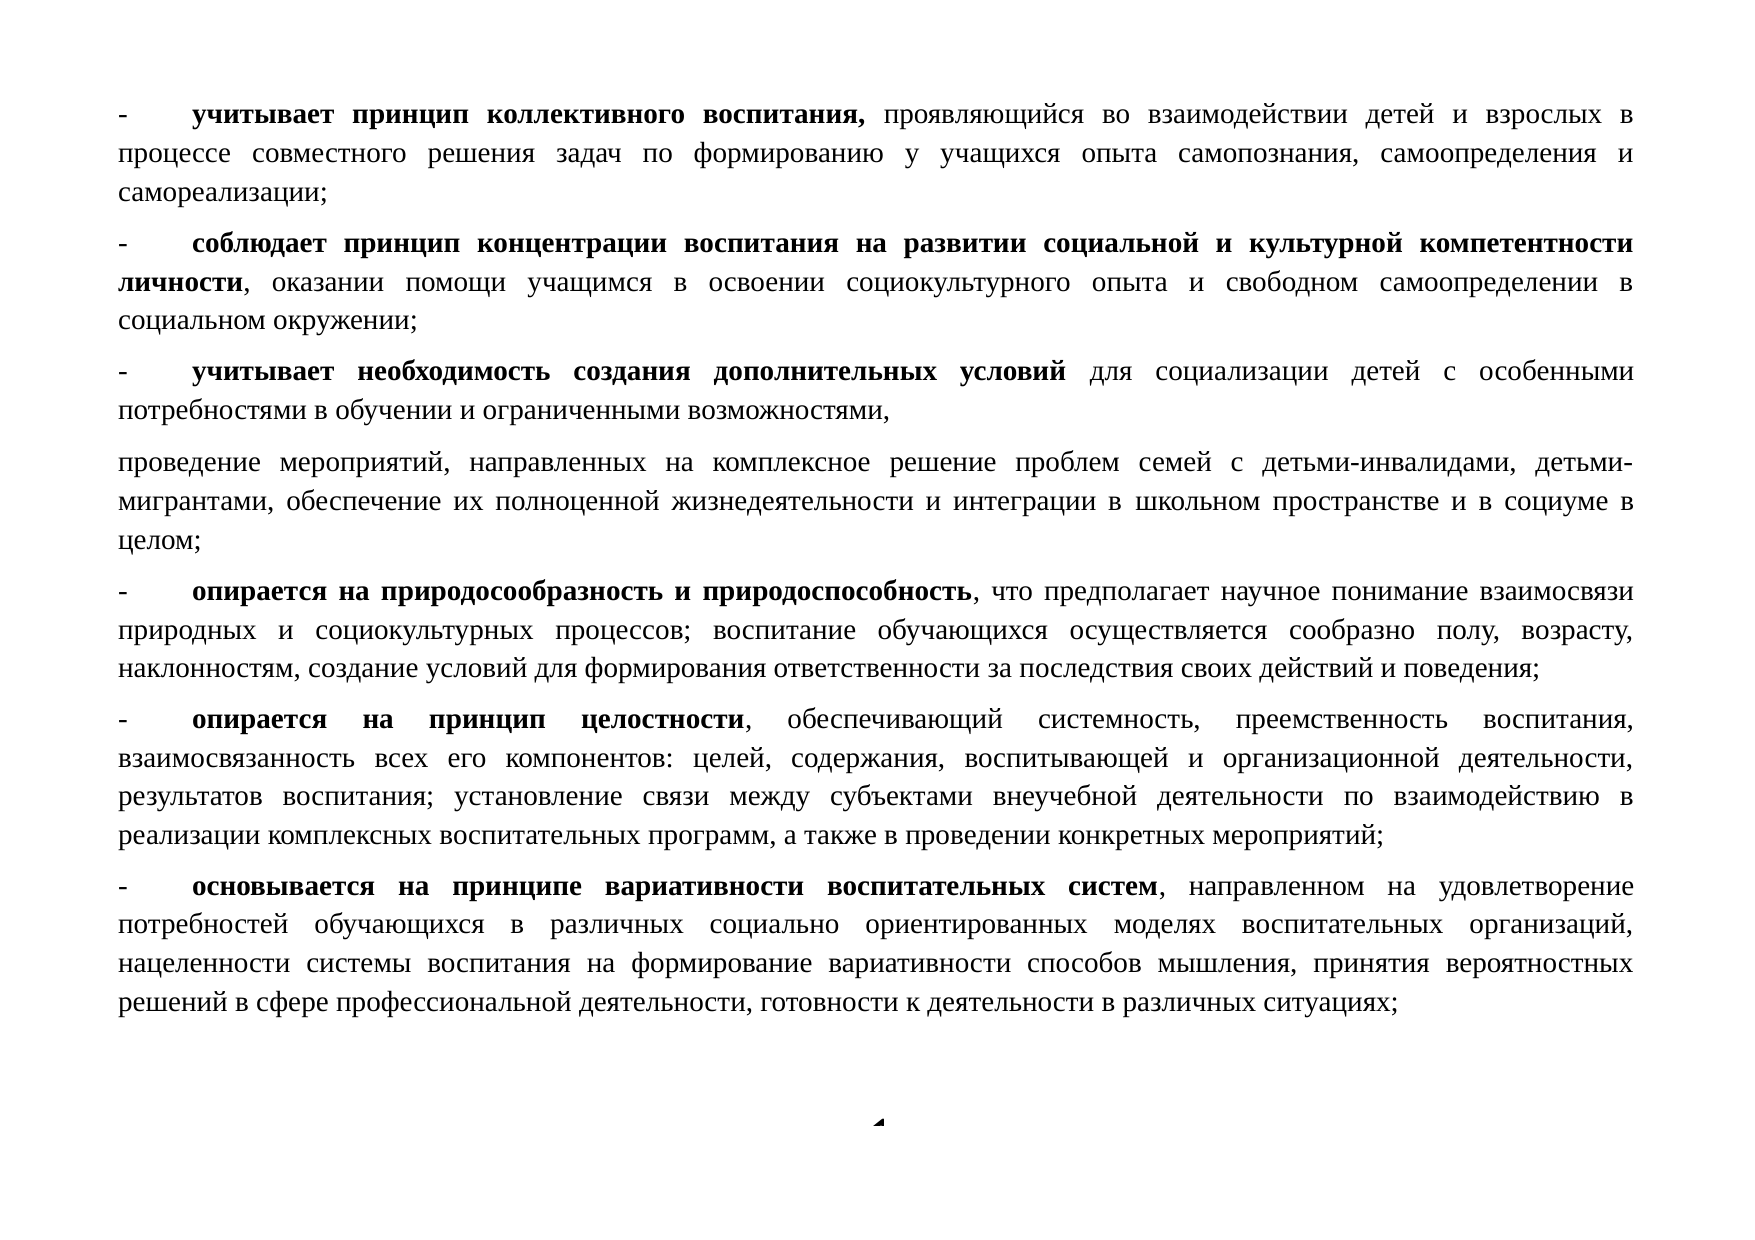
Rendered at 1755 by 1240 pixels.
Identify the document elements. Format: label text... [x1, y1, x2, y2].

list опирается на принцип целостности, обеспечивающий системность, преемственность воспитания, взаимосвязанность всех его компонентов: целей, содержания, воспитывающей и организационной деятельности, результатов воспитания; установление связи между субъектами внеучебной деятельности по взаимодействию в реализации комплексных воспитательных программ, а также в проведении конкретных мероприятий; [118, 698, 1635, 852]
list учитывает необходимость создания дополнительных условий для социализации детей с особенными потребностями в обучении и ограниченными возможностями, [118, 349, 1635, 427]
text проведение мероприятий, направленных на комплексное решение проблем семей с детьми-инвалидами, детьми- мигрантами, обеспечение их полноценной жизнедеятельности и интеграции в школьном пространстве и в социуме в целом; [118, 440, 1635, 557]
list основывается на принципе вариативности воспитательных систем, направленном на удовлетворение потребностей обучающихся в различных социально ориентированных моделях воспитательных организаций, нацеленности системы воспитания на формирование вариативности способов мышления, принятия вероятностных решений в сфере профессиональной деятельности, готовности к деятельности в различных ситуациях; [118, 864, 1635, 1019]
list учитывает принцип коллективного воспитания, проявляющийся во взаимодействии детей и взрослых в процессе совместного решения задач по формированию у учащихся опыта самопознания, самоопределения и самореализации; [118, 92, 1635, 209]
list соблюдает принцип концентрации воспитания на развитии социальной и культурной компетентности личности, оказании помощи учащимся в освоении социокультурного опыта и свободном самоопределении в социальном окружении; [118, 222, 1635, 337]
list опирается на природосообразность и природоспособность, что предполагает научное понимание взаимосвязи природных и социокультурных процессов; воспитание обучающихся осуществляется сообразно полу, возрасту, наклонностям, создание условий для формирования ответственности за последствия своих действий и поведения; [118, 570, 1635, 685]
